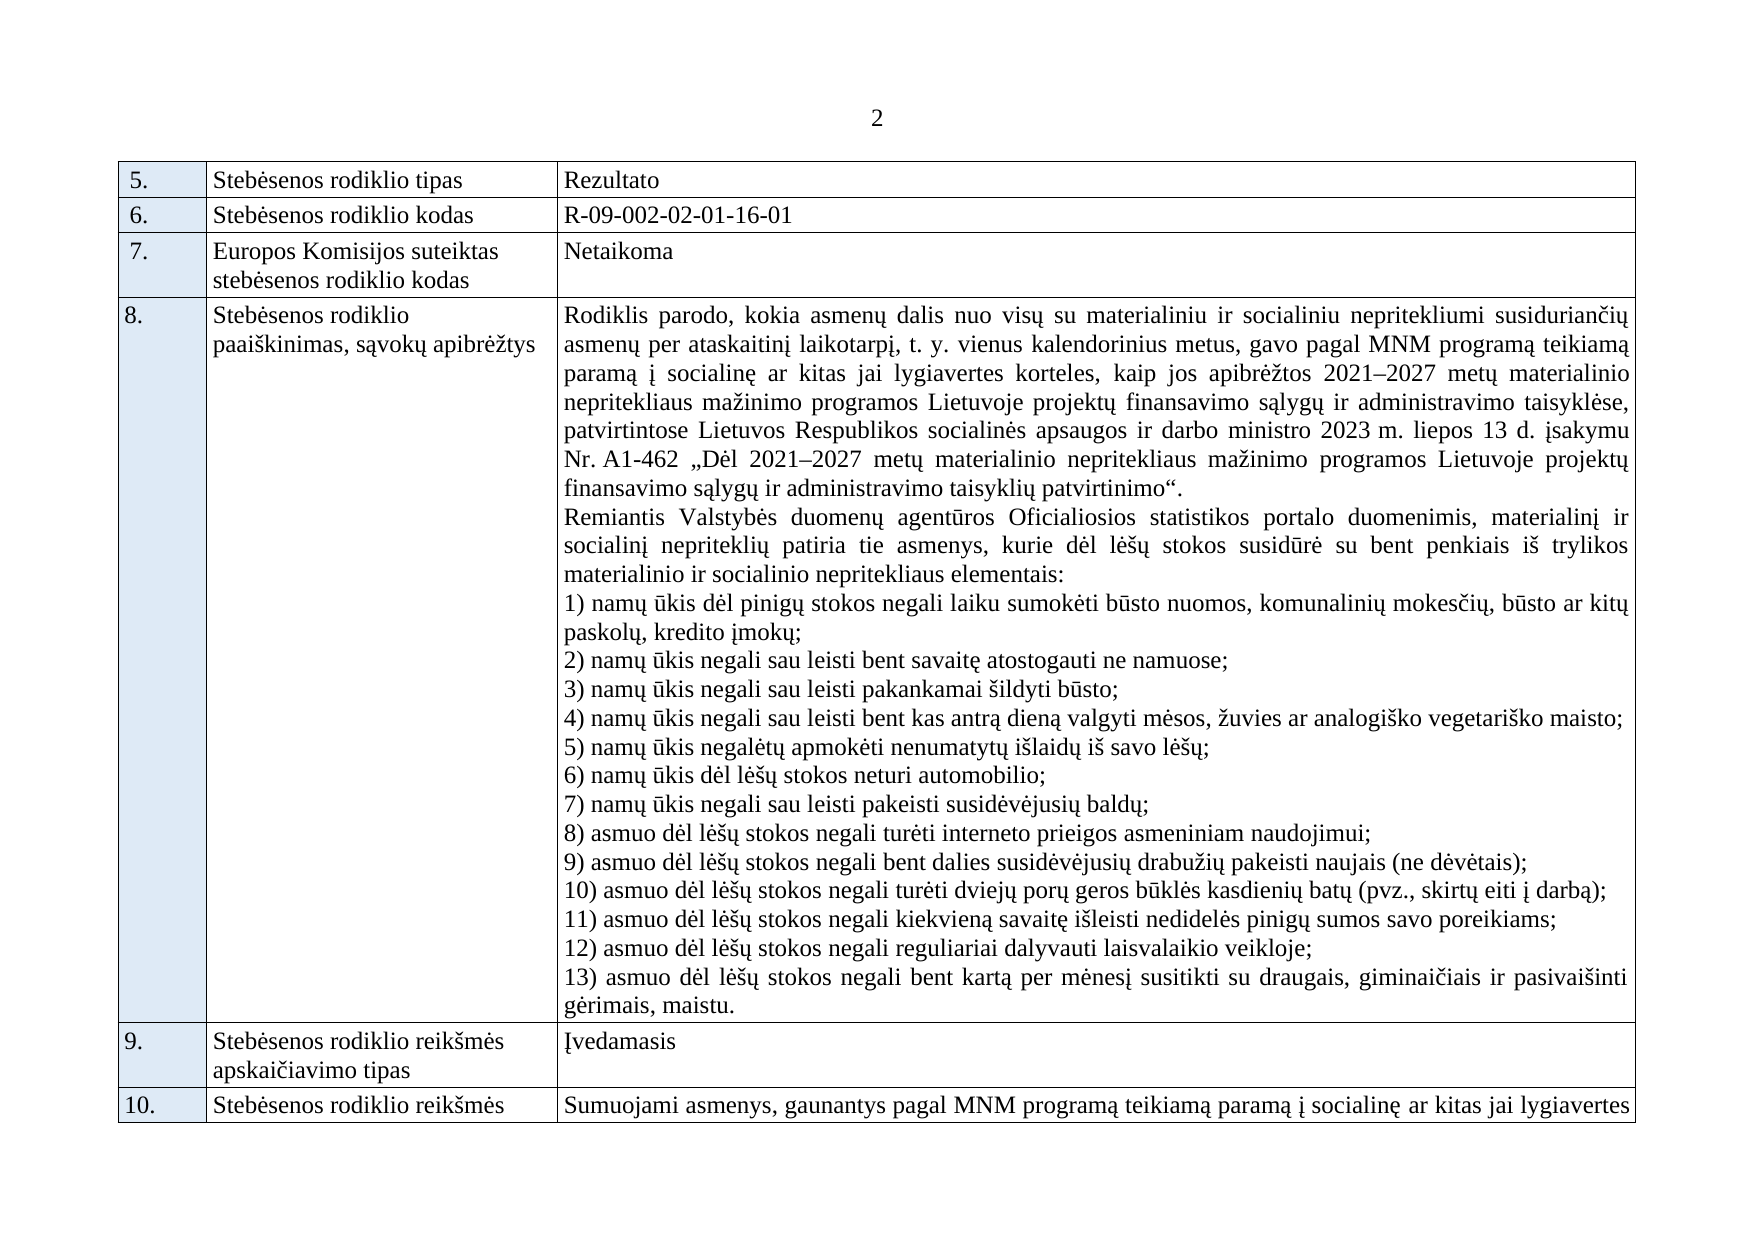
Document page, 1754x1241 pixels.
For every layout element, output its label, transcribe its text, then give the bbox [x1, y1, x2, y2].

table_cell Stebėsenos rodiklio reikšmės apskaičiavimo tipas [207, 1023, 557, 1087]
table_cell Stebėsenos rodiklio paaiškinimas, sąvokų apibrėžtys [207, 298, 557, 1022]
table_cell 5. [119, 162, 206, 197]
table_cell 10. [119, 1088, 206, 1122]
table_cell Rezultato [558, 162, 1635, 197]
table_cell Stebėsenos rodiklio reikšmės [207, 1088, 557, 1122]
table_cell Netaikoma [558, 233, 1635, 297]
table_cell Sumuojami asmenys, gaunantys pagal MNM programą teikiamą paramą į socialinę ar kitas jai lygiavertes [558, 1088, 1635, 1122]
table_cell R-09-002-02-01-16-01 [558, 198, 1635, 232]
table_cell 7. [119, 233, 206, 297]
table_cell Rodiklis parodo, kokia asmenų dalis nuo visų su materialiniu ir socialiniu nepritekliumi susiduriančių asmenų per ataskaitinį laikotarpį, t. y. vienus kalendorinius metus, gavo pagal MNM programą teikiamą paramą į socialinę ar kitas jai lygiavertes korteles, kaip jos apibrėžtos 2021–2027 metų materialinio nepritekliaus mažinimo programos Lietuvoje projektų finansavimo sąlygų ir administravimo taisyklėse, patvirtintose Lietuvos Respublikos socialinės apsaugos ir darbo ministro 2023 m. liepos 13 d. įsakymu Nr. A1-462 „Dėl 2021–2027 metų materialinio nepritekliaus mažinimo programos Lietuvoje projektų finansavimo sąlygų ir administravimo taisyklių patvirtinimo“. Remiantis Valstybės duomenų agentūros Oficialiosios statistikos portalo duomenimis, materialinį ir socialinį nepriteklių patiria tie asmenys, kurie dėl lėšų stokos susidūrė su bent penkiais iš trylikos materialinio ir socialinio nepritekliaus elementais: 1) namų ūkis dėl pinigų stokos negali laiku sumokėti būsto nuomos, komunalinių mokesčių, būsto ar kitų paskolų, kredito įmokų; 2) namų ūkis negali sau leisti bent savaitę atostogauti ne namuose; 3) namų ūkis negali sau leisti pakankamai šildyti būsto; 4) namų ūkis negali sau leisti bent kas antrą dieną valgyti mėsos, žuvies ar analogiško vegetariško maisto; 5) namų ūkis negalėtų apmokėti nenumatytų išlaidų iš savo lėšų; 6) namų ūkis dėl lėšų stokos neturi automobilio; 7) namų ūkis negali sau leisti pakeisti susidėvėjusių baldų; 8) asmuo dėl lėšų stokos negali turėti interneto prieigos asmeniniam naudojimui; 9) asmuo dėl lėšų stokos negali bent dalies susidėvėjusių drabužių pakeisti naujais (ne dėvėtais); 10) asmuo dėl lėšų stokos negali turėti dviejų porų geros būklės kasdienių batų (pvz., skirtų eiti į darbą); 11) asmuo dėl lėšų stokos negali kiekvieną savaitę išleisti nedidelės pinigų sumos savo poreikiams; 12) asmuo dėl lėšų stokos negali reguliariai dalyvauti laisvalaikio veikloje; 13) asmuo dėl lėšų stokos negali bent kartą per mėnesį susitikti su draugais, giminaičiais ir pasivaišinti gėrimais, maistu. [558, 298, 1635, 1022]
table_cell 6. [119, 198, 206, 232]
table_cell Stebėsenos rodiklio tipas [207, 162, 557, 197]
table_cell 8. [119, 298, 206, 1022]
table_cell Europos Komisijos suteiktas stebėsenos rodiklio kodas [207, 233, 557, 297]
table_cell 9. [119, 1023, 206, 1087]
table_cell Įvedamasis [558, 1023, 1635, 1087]
table_cell Stebėsenos rodiklio kodas [207, 198, 557, 232]
